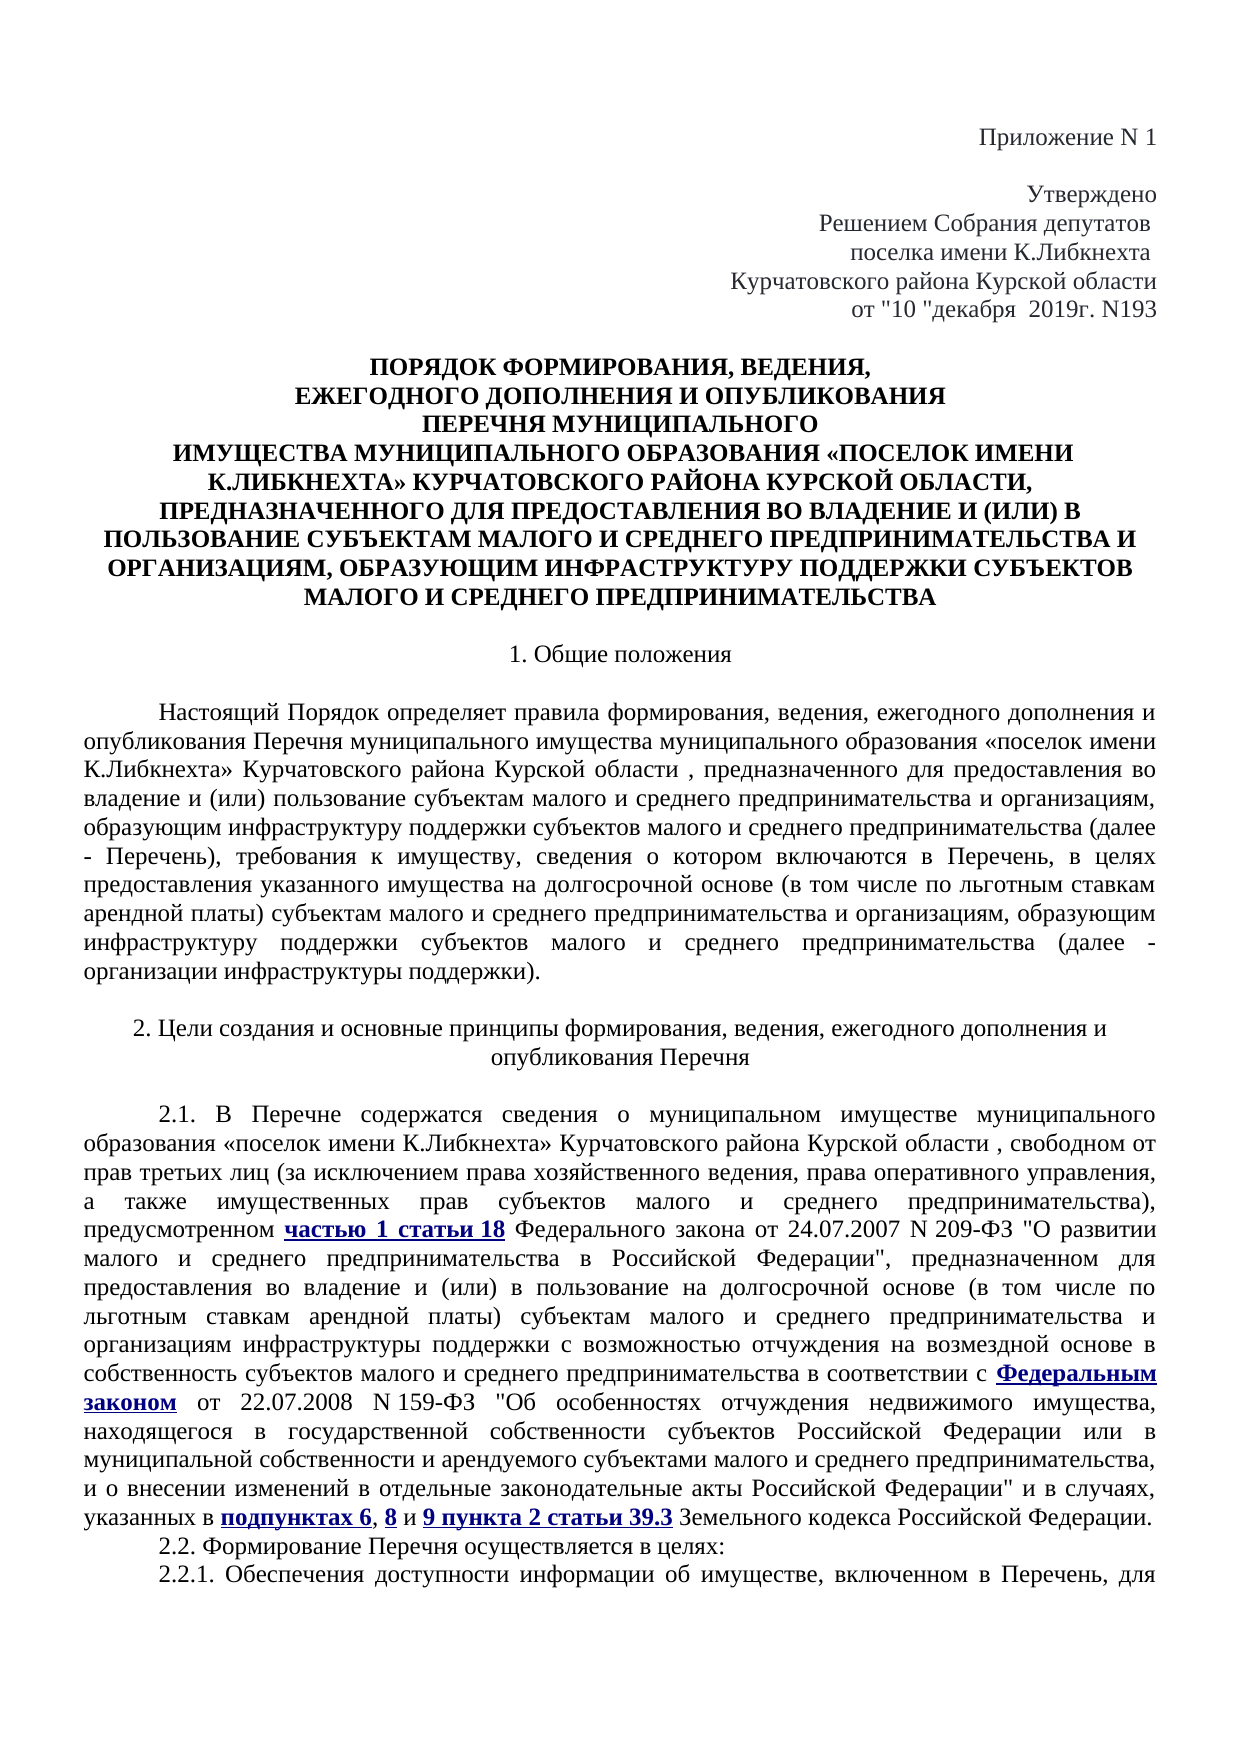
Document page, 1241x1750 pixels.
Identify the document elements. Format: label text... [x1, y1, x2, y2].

text 2.2. Формирование Перечня осуществляется в целях: [83, 1531, 1157, 1559]
text поселка имени К.Либкнехта [83, 237, 1157, 266]
text 2.1. В Перечне содержатся сведения о муниципальном имуществе муниципального образования «поселок имени К.Либкнехта» Курчатовского района Курской области , свободном от прав третьих лиц (за исключением права хозяйственного ведения, права оперативного управления, а также имущественных прав субъектов малого и среднего предпринимательства), предусмотренном частью 1 статьи 18 Федерального закона от 24.07.2007 N 209-ФЗ "О развитии малого и среднего предпринимательства в Российской Федерации", предназначенном для предоставления во владение и (или) в пользование на долгосрочной основе (в том числе по льготным ставкам арендной платы) субъектам малого и среднего предпринимательства и организациям инфраструктуры поддержки с возможностью отчуждения на возмездной основе в собственность субъектов малого и среднего предпринимательства в соответствии с Федеральным законом от 22.07.2008 N 159-ФЗ "Об особенностях отчуждения недвижимого имущества, находящегося в государственной собственности субъектов Российской Федерации или в муниципальной собственности и арендуемого субъектами малого и среднего предпринимательства, и о внесении изменений в отдельные законодательные акты Российской Федерации" и в случаях, указанных в подпунктах 6, 8 и 9 пункта 2 статьи 39.3 Земельного кодекса Российской Федерации. [83, 1099, 1157, 1531]
text 2.2.1. Обеспечения доступности информации об имуществе, включенном в Перечень, для [83, 1559, 1157, 1588]
text 1. Общие положения [83, 639, 1157, 668]
text Курчатовского района Курской области от "10 "декабря 2019г. N193 [83, 266, 1157, 323]
text Приложение N 1 [83, 122, 1157, 151]
text Утверждено Решением Собрания депутатов [83, 179, 1157, 237]
text Настоящий Порядок определяет правила формирования, ведения, ежегодного дополнения и опубликования Перечня муниципального имущества муниципального образования «поселок имени К.Либкнехта» Курчатовского района Курской области , предназначенного для предоставления во владение и (или) пользование субъектам малого и среднего предпринимательства и организациям, образующим инфраструктуру поддержки субъектов малого и среднего предпринимательства (далее - Перечень), требования к имуществу, сведения о котором включаются в Перечень, в целях предоставления указанного имущества на долгосрочной основе (в том числе по льготным ставкам арендной платы) субъектам малого и среднего предпринимательства и организациям, образующим инфраструктуру поддержки субъектов малого и среднего предпринимательства (далее - организации инфраструктуры поддержки). [83, 697, 1157, 984]
text ПОРЯДОК ФОРМИРОВАНИЯ, ВЕДЕНИЯ, ЕЖЕГОДНОГО ДОПОЛНЕНИЯ И ОПУБЛИКОВАНИЯ ПЕРЕЧНЯ МУНИЦИПАЛЬНОГО ИМУЩЕСТВА МУНИЦИПАЛЬНОГО ОБРАЗОВАНИЯ «ПОСЕЛОК ИМЕНИ К.ЛИБКНЕХТА» КУРЧАТОВСКОГО РАЙОНА КУРСКОЙ ОБЛАСТИ, ПРЕДНАЗНАЧЕННОГО ДЛЯ ПРЕДОСТАВЛЕНИЯ ВО ВЛАДЕНИЕ И (ИЛИ) В ПОЛЬЗОВАНИЕ СУБЪЕКТАМ МАЛОГО И СРЕДНЕГО ПРЕДПРИНИМАТЕЛЬСТВА И ОРГАНИЗАЦИЯМ, ОБРАЗУЮЩИМ ИНФРАСТРУКТУРУ ПОДДЕРЖКИ СУБЪЕКТОВ МАЛОГО И СРЕДНЕГО ПРЕДПРИНИМАТЕЛЬСТВА [83, 352, 1157, 611]
text 2. Цели создания и основные принципы формирования, ведения, ежегодного дополнения и опубликования Перечня [83, 1013, 1157, 1071]
